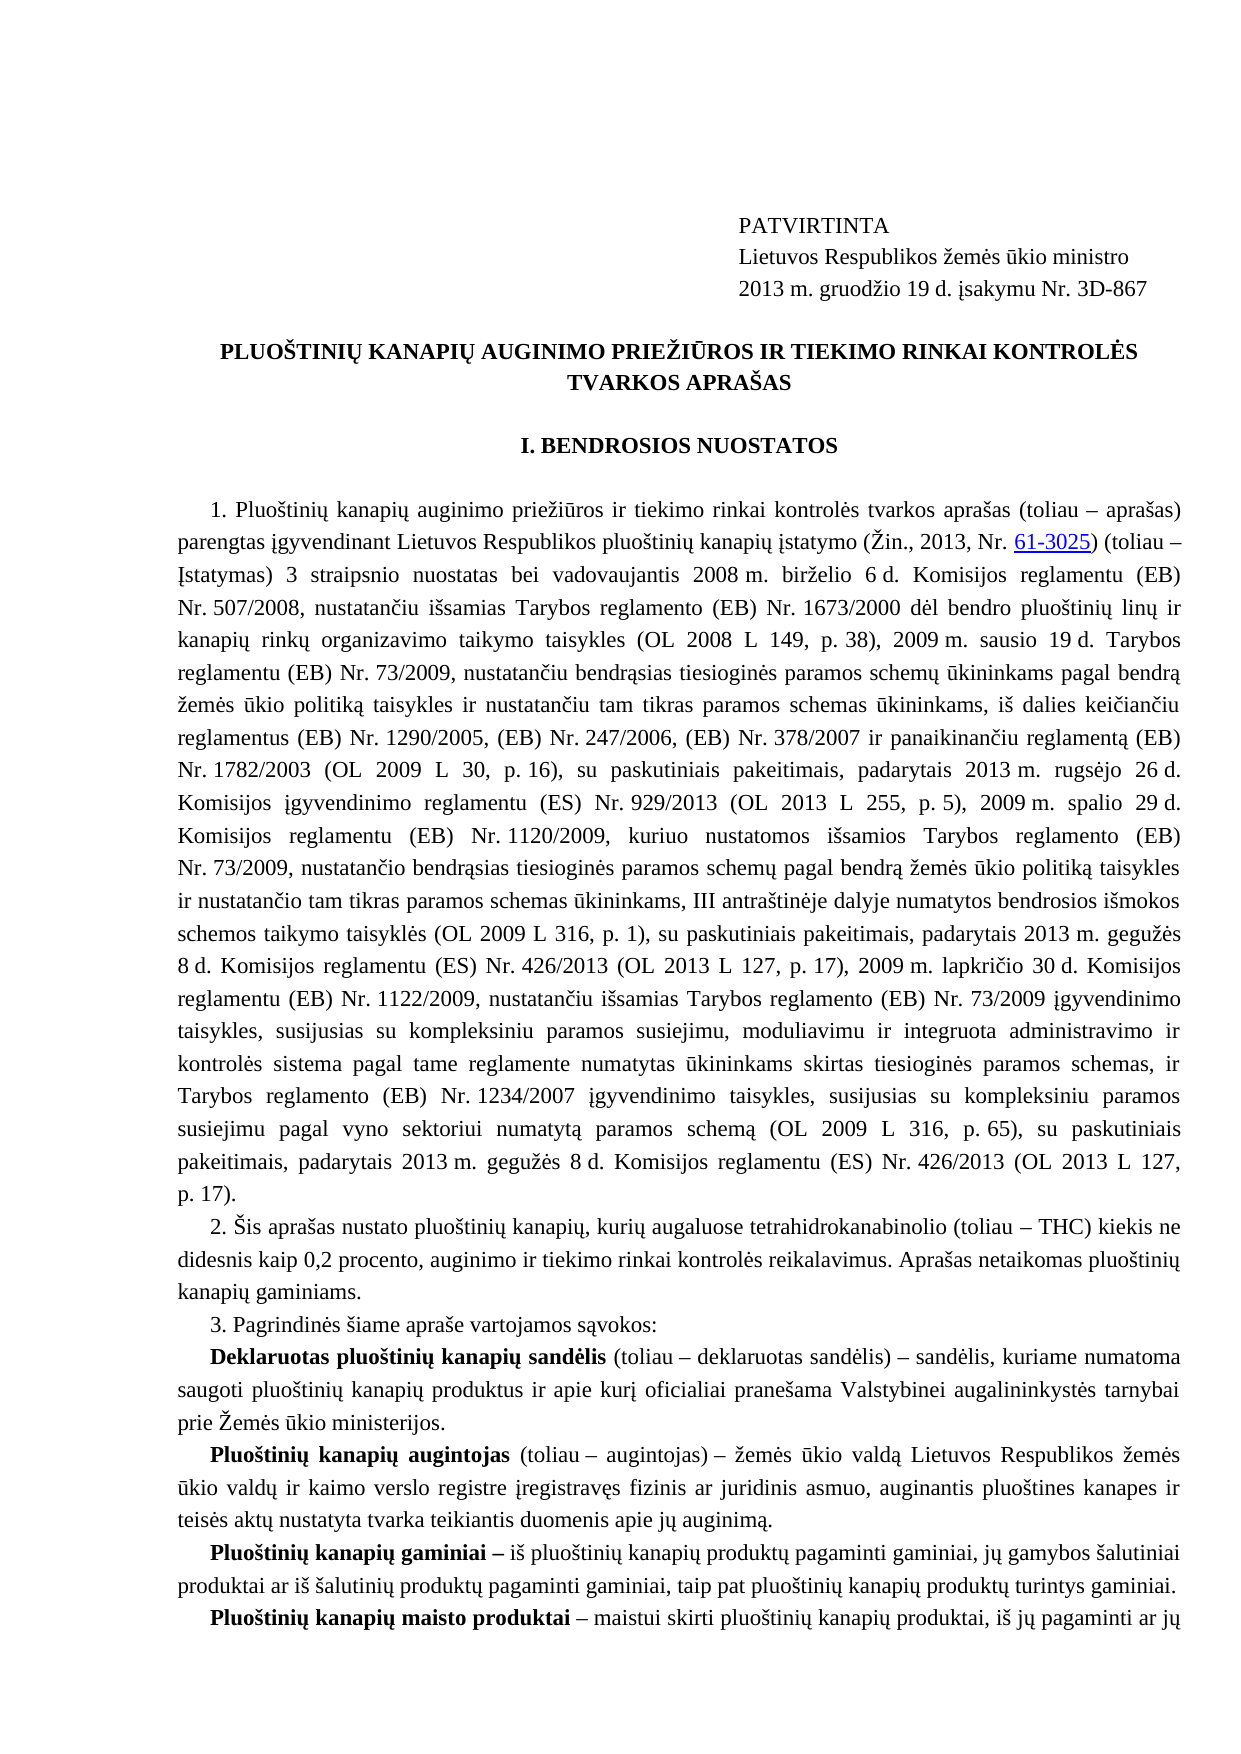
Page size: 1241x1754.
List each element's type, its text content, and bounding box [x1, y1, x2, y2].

text Pluoštinių kanapių gaminiai – iš pluoštinių kanapių produktų pagaminti gaminiai, jų gamybos šalutiniai produktai ar iš šalutinių produktų pagaminti gaminiai, taip pat pluoštinių kanapių produktų turintys gaminiai. [177, 1539, 1181, 1598]
text 1. Pluoštinių kanapių auginimo priežiūros ir tiekimo rinkai kontrolės tvarkos aprašas (toliau – aprašas) parengtas įgyvendinant Lietuvos Respublikos pluoštinių kanapių įstatymo (Žin., 2013, Nr. 61-3025) (toliau – Įstatymas) 3 straipsnio nuostatas bei vadovaujantis 2008 m. birželio 6 d. Komisijos reglamentu (EB) Nr. 507/2008, nustatančiu išsamias Tarybos reglamento (EB) Nr. 1673/2000 dėl bendro pluoštinių linų ir kanapių rinkų organizavimo taikymo taisykles (OL 2008 L 149, p. 38), 2009 m. sausio 19 d. Tarybos reglamentu (EB) Nr. 73/2009, nustatančiu bendrąsias tiesioginės paramos schemų ūkininkams pagal bendrą žemės ūkio politiką taisykles ir nustatančiu tam tikras paramos schemas ūkininkams, iš dalies keičiančiu reglamentus (EB) Nr. 1290/2005, (EB) Nr. 247/2006, (EB) Nr. 378/2007 ir panaikinančiu reglamentą (EB) Nr. 1782/2003 (OL 2009 L 30, p. 16), su paskutiniais pakeitimais, padarytais 2013 m. rugsėjo 26 d. Komisijos įgyvendinimo reglamentu (ES) Nr. 929/2013 (OL 2013 L 255, p. 5), 2009 m. spalio 29 d. Komisijos reglamentu (EB) Nr. 1120/2009, kuriuo nustatomos išsamios Tarybos reglamento (EB) Nr. 73/2009, nustatančio bendrąsias tiesioginės paramos schemų pagal bendrą žemės ūkio politiką taisykles ir nustatančio tam tikras paramos schemas ūkininkams, III antraštinėje dalyje numatytos bendrosios išmokos schemos taikymo taisyklės (OL 2009 L 316, p. 1), su paskutiniais pakeitimais, padarytais 2013 m. gegužės 8 d. Komisijos reglamentu (ES) Nr. 426/2013 (OL 2013 L 127, p. 17), 2009 m. lapkričio 30 d. Komisijos reglamentu (EB) Nr. 1122/2009, nustatančiu išsamias Tarybos reglamento (EB) Nr. 73/2009 įgyvendinimo taisykles, susijusias su kompleksiniu paramos susiejimu, moduliavimu ir integruota administravimo ir kontrolės sistema pagal tame reglamente numatytas ūkininkams skirtas tiesioginės paramos schemas, ir Tarybos reglamento (EB) Nr. 1234/2007 įgyvendinimo taisykles, susijusias su kompleksiniu paramos susiejimu pagal vyno sektoriui numatytą paramos schemą (OL 2009 L 316, p. 65), su paskutiniais pakeitimais, padarytais 2013 m. gegužės 8 d. Komisijos reglamentu (ES) Nr. 426/2013 (OL 2013 L 127, p. 17). [177, 496, 1181, 1207]
text Pluoštinių kanapių augintojas (toliau – augintojas) – žemės ūkio valdą Lietuvos Respublikos žemės ūkio valdų ir kaimo verslo registre įregistravęs fizinis ar juridinis asmuo, auginantis pluoštines kanapes ir teisės aktų nustatyta tvarka teikiantis duomenis apie jų auginimą. [177, 1441, 1181, 1533]
text 2013 m. gruodžio 19 d. įsakymu Nr. 3D-867 [738, 275, 1181, 301]
text Pluoštinių kanapių maisto produktai – maistui skirti pluoštinių kanapių produktai, iš jų pagaminti ar jų [177, 1604, 1181, 1631]
text 3. Pagrindinės šiame apraše vartojamos sąvokos: [177, 1311, 1181, 1337]
text 2. Šis aprašas nustato pluoštinių kanapių, kurių augaluose tetrahidrokanabinolio (toliau – THC) kiekis ne didesnis kaip 0,2 procento, auginimo ir tiekimo rinkai kontrolės reikalavimus. Aprašas netaikomas pluoštinių kanapių gaminiams. [177, 1213, 1181, 1304]
text Lietuvos Respublikos žemės ūkio ministro [738, 243, 1181, 269]
text Deklaruotas pluoštinių kanapių sandėlis (toliau – deklaruotas sandėlis) – sandėlis, kuriame numatoma saugoti pluoštinių kanapių produktus ir apie kurį oficialiai pranešama Valstybinei augalininkystės tarnybai prie Žemės ūkio ministerijos. [177, 1343, 1181, 1435]
text Patvirtinta [738, 212, 1181, 238]
text I. BENDROSIOS NUOSTATOS [177, 433, 1181, 459]
text PLUOŠTINIŲ KANAPIŲ AUGINIMO PRIEŽIŪROS IR TIEKIMO RINKAI KONTROLĖS TVARKOS APRAŠAS [177, 338, 1181, 396]
